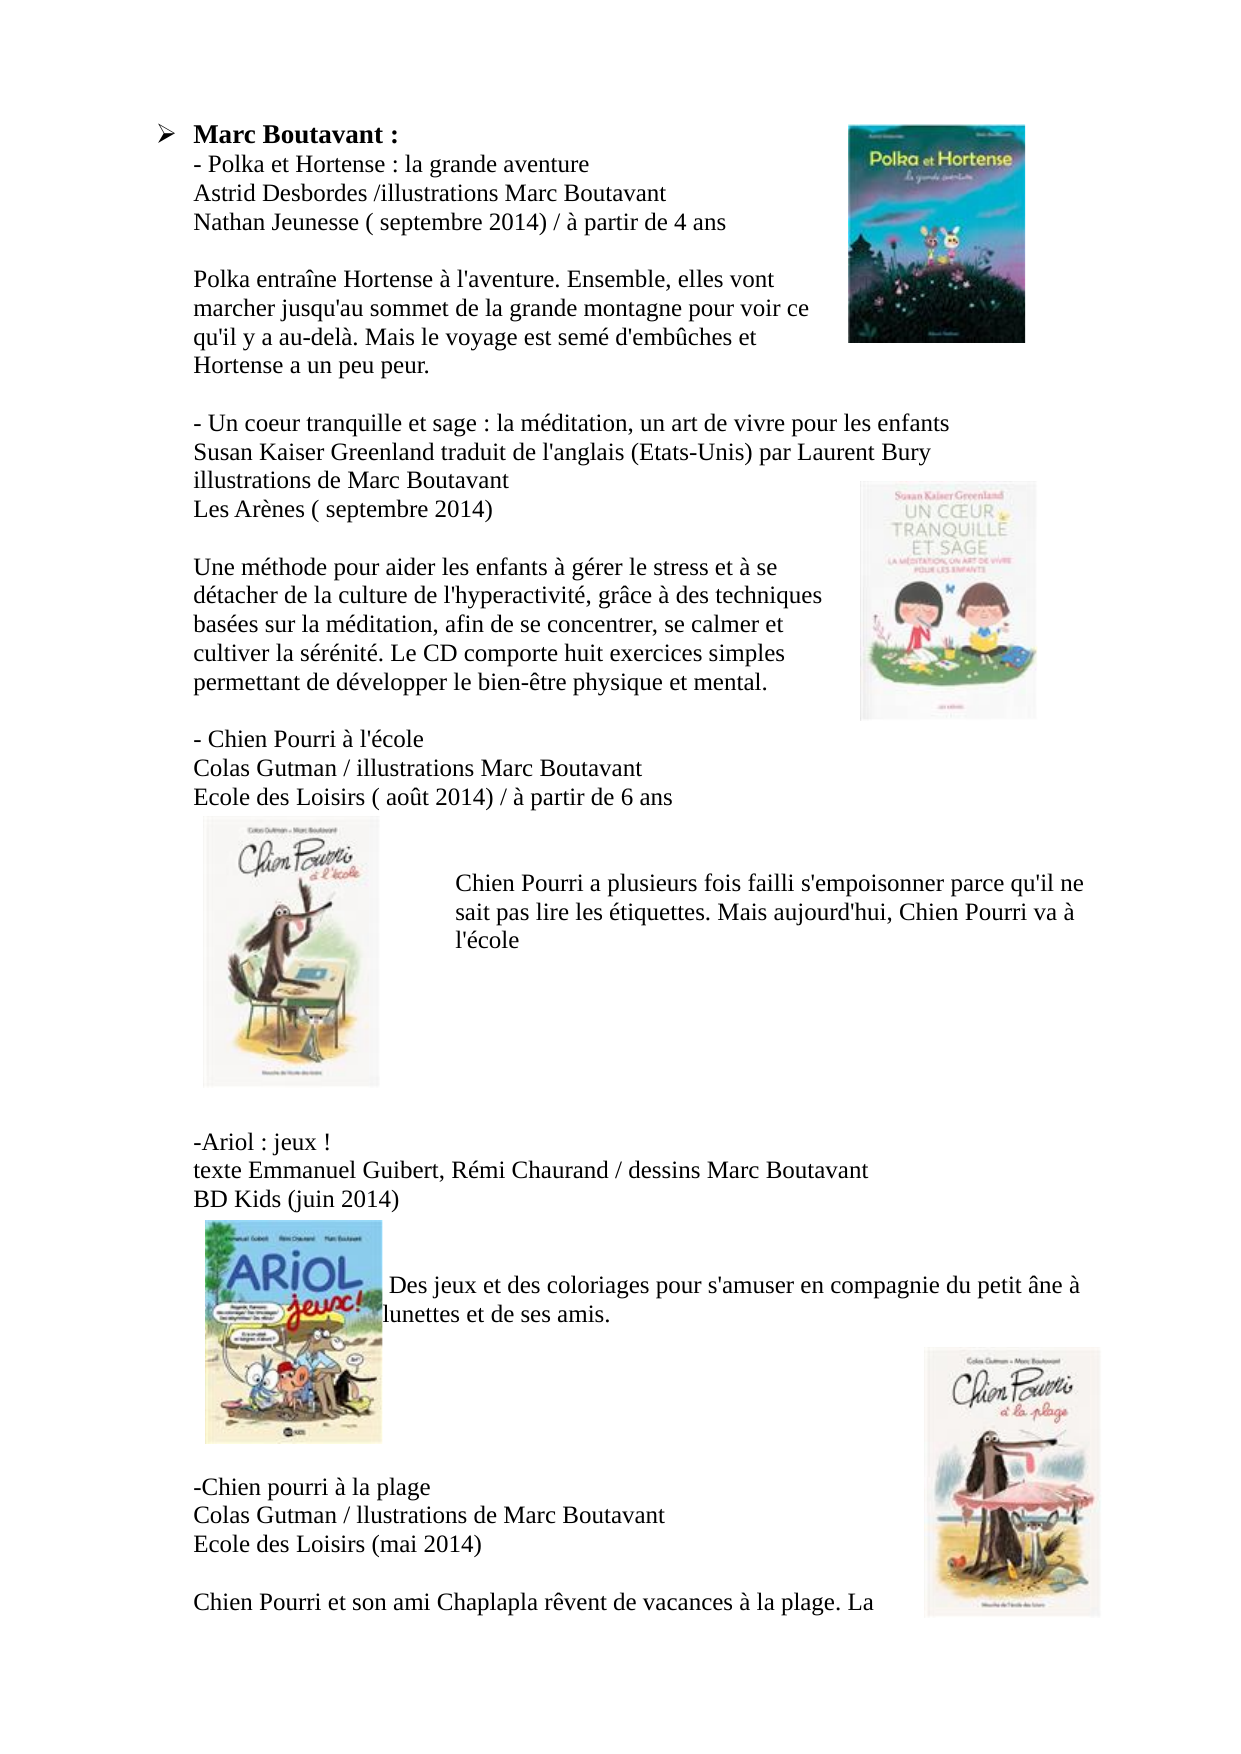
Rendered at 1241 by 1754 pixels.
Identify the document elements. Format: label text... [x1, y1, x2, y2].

list -Ariol : jeux ! [156, 1127, 1122, 1156]
list Chien Pourri et son ami Chaplapla rêvent de vacances à la plage. La [156, 1587, 924, 1616]
list [1026, 178, 1122, 207]
list [1026, 149, 1122, 178]
list - Chien Pourri à l'école [156, 724, 1122, 753]
list Nathan Jeunesse ( septembre 2014) / à partir de 4 ans [156, 207, 848, 236]
list [156, 868, 203, 954]
list [1038, 494, 1122, 523]
picture [860, 481, 1038, 721]
list Susan Kaiser Greenland traduit de l'anglais (Etats-Unis) par Laurent Bury [156, 437, 1122, 466]
picture [203, 816, 381, 1088]
picture [924, 1347, 1102, 1618]
list Ecole des Loisirs ( août 2014) / à partir de 6 ans [156, 782, 1122, 811]
picture [205, 1220, 383, 1444]
list Une méthode pour aider les enfants à gérer le stress et à se détacher de la culture de l'hyperactivité, grâce à des techniques basées sur la méditation, afin de se concentrer, se calmer et cultiver la sérénité. Le CD comporte huit exercices simples permettant de développer le bien-être physique et mental. [156, 552, 860, 696]
list Chien Pourri a plusieurs fois failli s'empoisonner parce qu'il ne sait pas lire les étiquettes. Mais aujourd'hui, Chien Pourri va à l'école [381, 868, 1122, 954]
list [1102, 1529, 1122, 1558]
list Les Arènes ( septembre 2014) [156, 494, 860, 523]
list Colas Gutman / illustrations Marc Boutavant [156, 753, 1122, 782]
list [1026, 207, 1122, 236]
list Colas Gutman / llustrations de Marc Boutavant [156, 1501, 924, 1529]
list Polka entraîne Hortense à l'aventure. Ensemble, elles vont marcher jusqu'au sommet de la grande montagne pour voir ce qu'il y a au-delà. Mais le voyage est semé d'embûches et Hortense a un peu peur. [156, 264, 1122, 379]
list [1038, 552, 1122, 696]
list BD Kids (juin 2014) [156, 1184, 1122, 1213]
list Ecole des Loisirs (mai 2014) [156, 1529, 924, 1558]
list - Un coeur tranquille et sage : la méditation, un art de vivre pour les enfants [156, 408, 1122, 437]
list illustrations de Marc Boutavant [156, 466, 1122, 494]
list -Chien pourri à la plage [156, 1472, 924, 1501]
list [1102, 1472, 1122, 1501]
picture [848, 124, 1026, 343]
text [118, 1271, 205, 1328]
list Astrid Desbordes /illustrations Marc Boutavant [156, 178, 848, 207]
list - Polka et Hortense : la grande aventure [156, 149, 848, 178]
list Marc Boutavant : [156, 118, 1122, 149]
text Des jeux et des coloriages pour s'amuser en compagnie du petit âne à lunettes et de ses amis. [383, 1271, 1122, 1328]
list texte Emmanuel Guibert, Rémi Chaurand / dessins Marc Boutavant [156, 1156, 1122, 1184]
